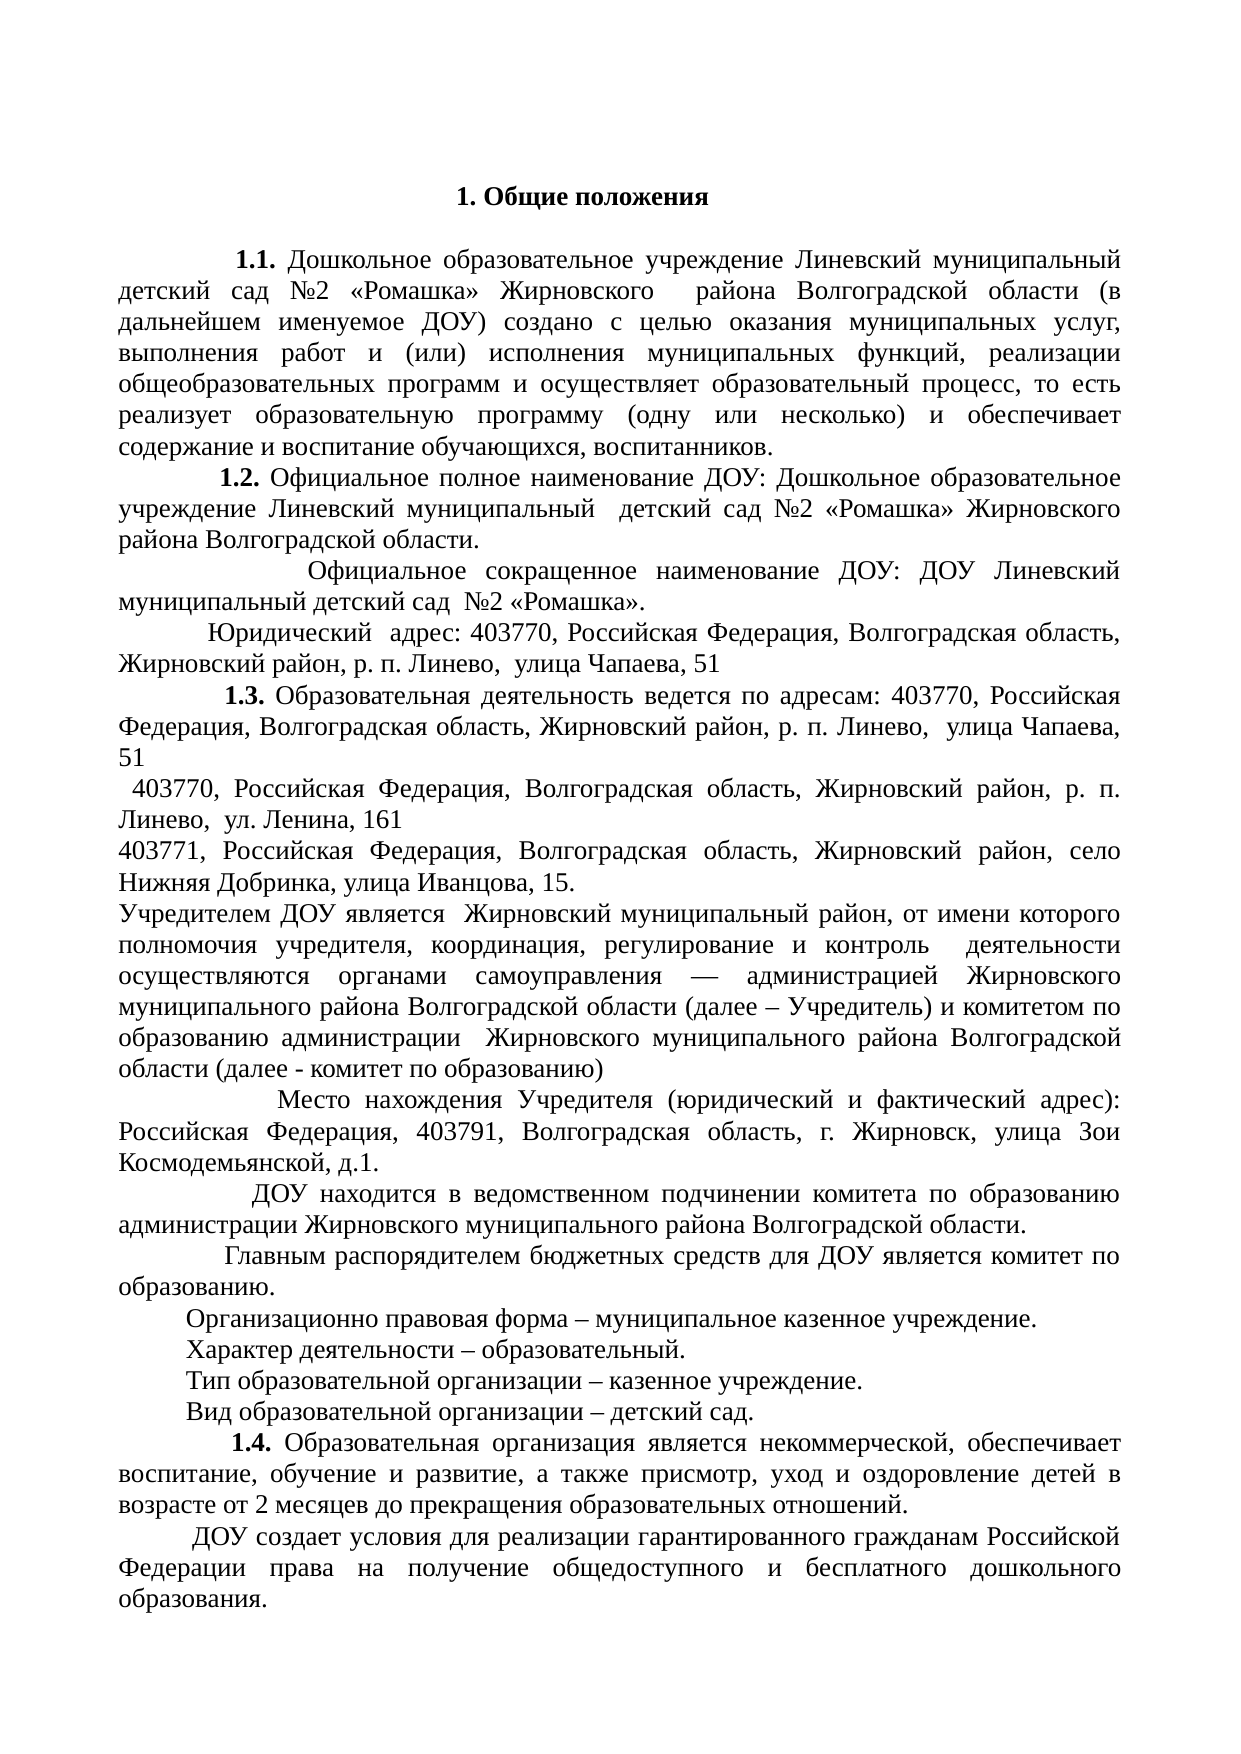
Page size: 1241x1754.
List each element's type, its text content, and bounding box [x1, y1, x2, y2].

text 1.1. Дошкольное образовательное учреждение Линевский муниципальный детский сад №2 «Ромашка» Жирновского района Волгоградской области (в дальнейшем именуемое ДОУ) создано с целью оказания муниципальных услуг, выполнения работ и (или) исполнения муниципальных функций, реализации общеобразовательных программ и осуществляет образовательный процесс, то есть реализует образовательную программу (одну или несколько) и обеспечивает содержание и воспитание обучающихся, воспитанников. [118, 243, 1122, 461]
text Юридический адрес: 403770, Российская Федерация, Волгоградская область, Жирновский район, р. п. Линево, улица Чапаева, 51 [118, 616, 1122, 679]
text 1. Общие положения [118, 180, 1122, 212]
text Тип образовательной организации – казенное учреждение. [118, 1364, 1122, 1395]
text Организационно правовая форма – муниципальное казенное учреждение. [118, 1302, 1122, 1333]
text 1.4. Образовательная организация является некоммерческой, обеспечивает воспитание, обучение и развитие, а также присмотр, уход и оздоровление детей в возрасте от 2 месяцев до прекращения образовательных отношений. [118, 1426, 1122, 1520]
text Характер деятельности – образовательный. [118, 1333, 1122, 1364]
text ДОУ находится в ведомственном подчинении комитета по образованию администрации Жирновского муниципального района Волгоградской области. [118, 1177, 1122, 1239]
text Официальное сокращенное наименование ДОУ: ДОУ Линевский муниципальный детский сад №2 «Ромашка». [118, 554, 1122, 616]
text Место нахождения Учредителя (юридический и фактический адрес): Российская Федерация, 403791, Волгоградская область, г. Жирновск, улица Зои Космодемьянской, д.1. [118, 1084, 1122, 1177]
text Вид образовательной организации – детский сад. [118, 1395, 1122, 1426]
text 1.3. Образовательная деятельность ведется по адресам: 403770, Российская Федерация, Волгоградская область, Жирновский район, р. п. Линево, улица Чапаева, 51 [118, 679, 1122, 772]
text Главным распорядителем бюджетных средств для ДОУ является комитет по образованию. [118, 1239, 1122, 1302]
text Учредителем ДОУ является Жирновский муниципальный район, от имени которого полномочия учредителя, координация, регулирование и контроль деятельности осуществляются органами самоуправления — администрацией Жирновского муниципального района Волгоградской области (далее – Учредитель) и комитетом по образованию администрации Жирновского муниципального района Волгоградской области (далее - комитет по образованию) [118, 897, 1122, 1084]
text 403771, Российская Федерация, Волгоградская область, Жирновский район, село Нижняя Добринка, улица Иванцова, 15. [118, 834, 1122, 897]
text 1.2. Официальное полное наименование ДОУ: Дошкольное образовательное учреждение Линевский муниципальный детский сад №2 «Ромашка» Жирновского района Волгоградской области. [118, 461, 1122, 554]
text 403770, Российская Федерация, Волгоградская область, Жирновский район, р. п. Линево, ул. Ленина, 161 [118, 772, 1122, 834]
text ДОУ создает условия для реализации гарантированного гражданам Российской Федерации права на получение общедоступного и бесплатного дошкольного образования. [118, 1520, 1122, 1613]
